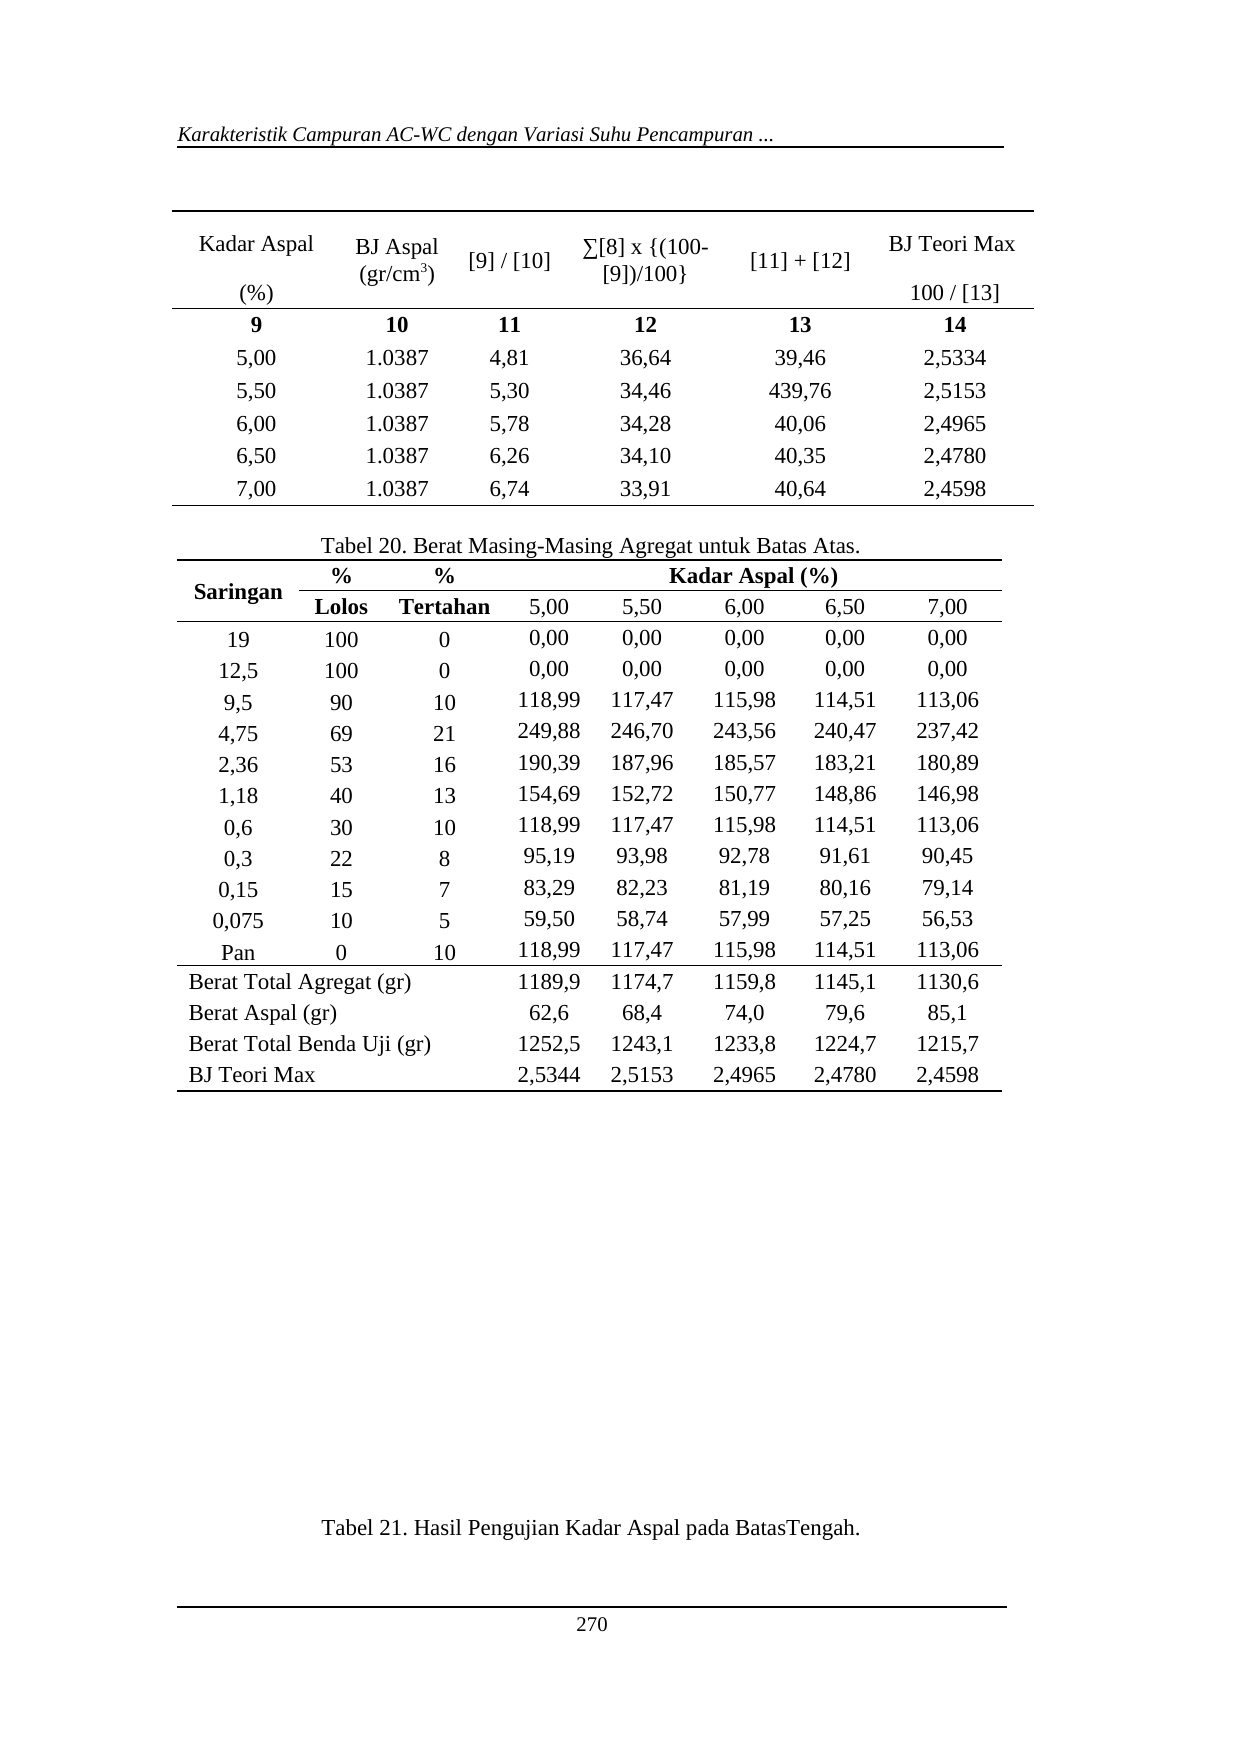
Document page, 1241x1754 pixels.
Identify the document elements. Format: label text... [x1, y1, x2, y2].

table_cell 8 [383, 840, 505, 871]
table_cell 79,14 [893, 871, 1002, 902]
table_cell Berat Aspal (gr) [177, 996, 505, 1027]
table_cell 1174,7 [593, 966, 691, 996]
table_cell Lolos [299, 591, 383, 621]
table_cell 4,81 [453, 341, 566, 374]
table_cell 39,46 [725, 341, 875, 374]
table_cell Tertahan [383, 591, 505, 621]
table_cell 40 [299, 778, 383, 809]
table_cell 0,00 [505, 653, 593, 684]
table_cell 19 [177, 622, 299, 652]
table_cell 0,15 [177, 871, 299, 902]
table_cell 114,51 [798, 934, 893, 965]
table_cell 117,47 [593, 934, 691, 965]
table_cell 6,00 [172, 406, 341, 439]
table_header Kadar Aspal [172, 212, 341, 275]
table_cell 40,06 [725, 406, 875, 439]
table_cell 1243,1 [593, 1028, 691, 1059]
table_cell 100 [299, 622, 383, 652]
table_cell 2,5334 [875, 341, 1034, 374]
table_cell 117,47 [593, 809, 691, 840]
table_cell 187,96 [593, 746, 691, 777]
table_cell 0,00 [593, 622, 691, 652]
table_cell 10 [341, 309, 453, 341]
table_cell 6,50 [172, 439, 341, 472]
table_cell 243,56 [691, 715, 797, 746]
table_header % [299, 561, 383, 590]
table_cell 6,00 [691, 591, 797, 621]
table_cell 0,6 [177, 809, 299, 840]
table_cell 5,30 [453, 374, 566, 406]
table_cell 82,23 [593, 871, 691, 902]
table_cell 115,98 [691, 934, 797, 965]
table_cell 33,91 [566, 472, 725, 505]
table_cell 249,88 [505, 715, 593, 746]
table_cell 0 [383, 622, 505, 652]
table_cell 0,075 [177, 903, 299, 934]
table_cell 154,69 [505, 778, 593, 809]
table_cell 0,3 [177, 840, 299, 871]
table_cell 12 [566, 309, 725, 341]
table_cell 1.0387 [341, 406, 453, 439]
table_cell 5 [383, 903, 505, 934]
table_cell Berat Total Benda Uji (gr) [177, 1028, 505, 1059]
table_cell 79,6 [798, 996, 893, 1027]
table_cell 246,70 [593, 715, 691, 746]
table_cell 180,89 [893, 746, 1002, 777]
table_cell 2,5153 [875, 374, 1034, 406]
table_cell 36,64 [566, 341, 725, 374]
table_cell 6,26 [453, 439, 566, 472]
table_cell 2,4598 [893, 1059, 1002, 1090]
table_cell 0,00 [893, 622, 1002, 652]
table_cell 58,74 [593, 903, 691, 934]
table_cell 6,50 [798, 591, 893, 621]
table_cell 118,99 [505, 809, 593, 840]
table_cell 21 [383, 715, 505, 746]
table_cell 100 / [13] [875, 275, 1034, 308]
table_cell 59,50 [505, 903, 593, 934]
table_cell 0,00 [691, 622, 797, 652]
table_cell 80,16 [798, 871, 893, 902]
text Tabel 20. Berat Masing-Masing Agregat untuk Batas Atas. [177, 532, 1004, 559]
table_cell 148,86 [798, 778, 893, 809]
table_cell 185,57 [691, 746, 797, 777]
table_cell 81,19 [691, 871, 797, 902]
table_cell 2,4780 [798, 1059, 893, 1090]
table_cell 5,00 [172, 341, 341, 374]
table_cell BJ Teori Max [177, 1059, 505, 1090]
table_cell Pan [177, 934, 299, 965]
table_cell 0,00 [505, 622, 593, 652]
table_cell 152,72 [593, 778, 691, 809]
table_cell 10 [383, 934, 505, 965]
table_cell 14 [875, 309, 1034, 341]
table_cell 1252,5 [505, 1028, 593, 1059]
table_header BJ Teori Max [875, 212, 1034, 275]
table_cell 0 [299, 934, 383, 965]
table_cell 11 [453, 309, 566, 341]
table_cell 9 [172, 309, 341, 341]
table_cell 118,99 [505, 684, 593, 715]
table_cell 90 [299, 684, 383, 715]
table_cell 183,21 [798, 746, 893, 777]
table_cell 9,5 [177, 684, 299, 715]
table_cell 10 [299, 903, 383, 934]
table_cell 0,00 [798, 622, 893, 652]
table_cell 114,51 [798, 809, 893, 840]
text Tabel 21. Hasil Pengujian Kadar Aspal pada BatasTengah. [177, 1514, 1004, 1540]
table_cell 13 [725, 309, 875, 341]
table_cell 15 [299, 871, 383, 902]
table_cell 1.0387 [341, 472, 453, 505]
table_cell 190,39 [505, 746, 593, 777]
table_cell 74,0 [691, 996, 797, 1027]
table_cell 113,06 [893, 684, 1002, 715]
table_cell 0,00 [691, 653, 797, 684]
table_cell 0,00 [593, 653, 691, 684]
table_cell 34,46 [566, 374, 725, 406]
table_cell 117,47 [593, 684, 691, 715]
table_cell 2,4965 [691, 1059, 797, 1090]
table_cell 69 [299, 715, 383, 746]
table_cell 22 [299, 840, 383, 871]
table_cell 57,25 [798, 903, 893, 934]
table_header BJ Aspal (gr/cm3) [341, 212, 453, 308]
table_cell 1224,7 [798, 1028, 893, 1059]
table_cell 7 [383, 871, 505, 902]
table_cell 1189,9 [505, 966, 593, 996]
table_cell (%) [172, 275, 341, 308]
table_cell 5,50 [172, 374, 341, 406]
table_cell 56,53 [893, 903, 1002, 934]
table_cell 113,06 [893, 809, 1002, 840]
table_cell 1145,1 [798, 966, 893, 996]
table_cell 1.0387 [341, 341, 453, 374]
table_cell 240,47 [798, 715, 893, 746]
table_cell 1,18 [177, 778, 299, 809]
table_cell 439,76 [725, 374, 875, 406]
table_cell 12,5 [177, 653, 299, 684]
table_cell 5,00 [505, 591, 593, 621]
table_cell 1233,8 [691, 1028, 797, 1059]
table_cell 16 [383, 746, 505, 777]
table_header [11] + [12] [725, 212, 875, 308]
table_cell 146,98 [893, 778, 1002, 809]
table_cell 13 [383, 778, 505, 809]
table_cell 1130,6 [893, 966, 1002, 996]
table_header % [383, 561, 505, 590]
table_cell 34,10 [566, 439, 725, 472]
table_header ∑[8] x {(100-[9])/100} [566, 212, 725, 308]
table_cell 2,4965 [875, 406, 1034, 439]
table_cell 90,45 [893, 840, 1002, 871]
table_cell 5,50 [593, 591, 691, 621]
table_cell 4,75 [177, 715, 299, 746]
table_cell 1.0387 [341, 439, 453, 472]
table_header Saringan [177, 561, 299, 621]
table_cell 114,51 [798, 684, 893, 715]
table_cell 115,98 [691, 684, 797, 715]
table_cell 95,19 [505, 840, 593, 871]
table_cell 68,4 [593, 996, 691, 1027]
table_cell 7,00 [893, 591, 1002, 621]
table_cell 40,64 [725, 472, 875, 505]
table_cell 2,5153 [593, 1059, 691, 1090]
table_cell 85,1 [893, 996, 1002, 1027]
table_cell 1215,7 [893, 1028, 1002, 1059]
table_cell 0,00 [893, 653, 1002, 684]
table_cell 34,28 [566, 406, 725, 439]
table_cell 2,4598 [875, 472, 1034, 505]
table_cell 2,5344 [505, 1059, 593, 1090]
table_cell 237,42 [893, 715, 1002, 746]
table_cell 118,99 [505, 934, 593, 965]
table_cell 1.0387 [341, 374, 453, 406]
table_cell 115,98 [691, 809, 797, 840]
table_cell 113,06 [893, 934, 1002, 965]
table_cell 7,00 [172, 472, 341, 505]
table_cell 57,99 [691, 903, 797, 934]
table_cell 10 [383, 809, 505, 840]
table_cell 2,4780 [875, 439, 1034, 472]
table_cell 5,78 [453, 406, 566, 439]
table_cell 93,98 [593, 840, 691, 871]
table_cell 30 [299, 809, 383, 840]
table_cell 62,6 [505, 996, 593, 1027]
table_cell 1159,8 [691, 966, 797, 996]
table_cell 83,29 [505, 871, 593, 902]
table_cell 92,78 [691, 840, 797, 871]
table_cell 40,35 [725, 439, 875, 472]
table_cell 150,77 [691, 778, 797, 809]
table_header [9] / [10] [453, 212, 566, 308]
table_cell 0,00 [798, 653, 893, 684]
table_header Kadar Aspal (%) [505, 561, 1002, 590]
table_cell 53 [299, 746, 383, 777]
table_cell 6,74 [453, 472, 566, 505]
table_cell 2,36 [177, 746, 299, 777]
table_cell 100 [299, 653, 383, 684]
table_cell Berat Total Agregat (gr) [177, 966, 505, 996]
table_cell 0 [383, 653, 505, 684]
table_cell 10 [383, 684, 505, 715]
table_cell 91,61 [798, 840, 893, 871]
